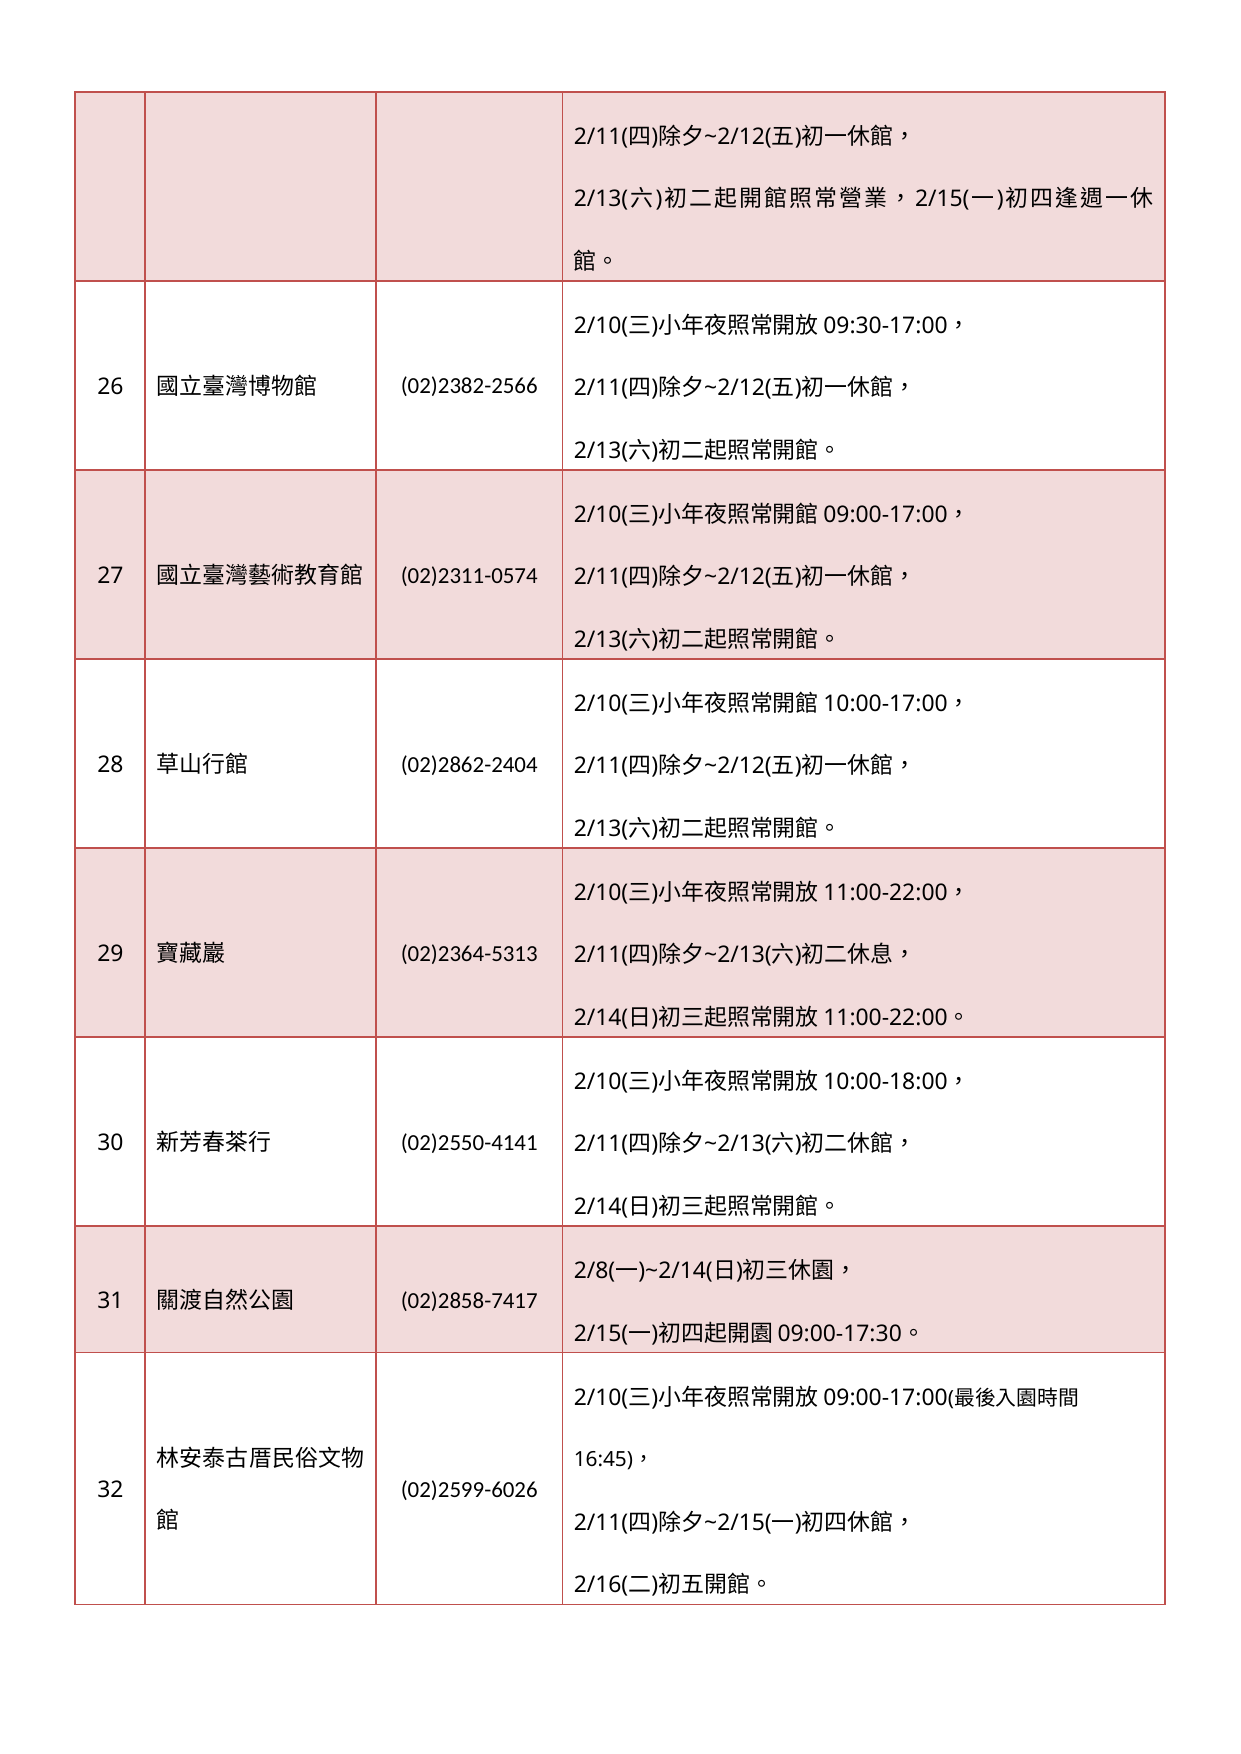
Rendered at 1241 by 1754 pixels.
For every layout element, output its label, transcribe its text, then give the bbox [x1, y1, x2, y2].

table_cell 國立臺灣博物館 [146, 282, 375, 469]
table_cell (02)2364-5313 [377, 849, 562, 1036]
table_cell 2/10(三)小年夜照常開放10:00-18:00， 2/11(四)除夕~2/13(六)初二休館， 2/14(日)初三起照常開館。 [563, 1038, 1164, 1225]
table_cell 2/8(一)~2/14(日)初三休園， 2/15(一)初四起開園09:00-17:30。 [563, 1227, 1164, 1352]
table_cell (02)2311-0574 [377, 471, 562, 658]
table_cell 30 [76, 1038, 144, 1225]
table_cell (02)2550-4141 [377, 1038, 562, 1225]
table_cell (02)2599-6026 [377, 1353, 562, 1603]
table_cell 27 [76, 471, 144, 658]
table_cell [146, 93, 375, 280]
table_cell 29 [76, 849, 144, 1036]
table_cell 關渡自然公園 [146, 1227, 375, 1352]
table_cell 寶藏巖 [146, 849, 375, 1036]
table_cell [76, 93, 144, 280]
table_cell (02)2862-2404 [377, 660, 562, 847]
table_cell 2/10(三)小年夜照常開放11:00-22:00， 2/11(四)除夕~2/13(六)初二休息， 2/14(日)初三起照常開放11:00-22:00。 [563, 849, 1164, 1036]
table_cell 國立臺灣藝術教育館 [146, 471, 375, 658]
table_cell 2/10(三)小年夜照常開館10:00-17:00， 2/11(四)除夕~2/12(五)初一休館， 2/13(六)初二起照常開館。 [563, 660, 1164, 847]
table_cell 31 [76, 1227, 144, 1352]
table_cell 林安泰古厝民俗文物館 [146, 1353, 375, 1603]
table_cell 草山行館 [146, 660, 375, 847]
table_cell 28 [76, 660, 144, 847]
table_cell 2/10(三)小年夜照常開放09:30-17:00， 2/11(四)除夕~2/12(五)初一休館， 2/13(六)初二起照常開館。 [563, 282, 1164, 469]
table_cell 2/11(四)除夕~2/12(五)初一休館， 2/13(六)初二起開館照常營業，2/15(一)初四逢週一休館。 [563, 93, 1164, 280]
table_cell 2/10(三)小年夜照常開館09:00-17:00， 2/11(四)除夕~2/12(五)初一休館， 2/13(六)初二起照常開館。 [563, 471, 1164, 658]
table_cell [377, 93, 562, 280]
table_cell 26 [76, 282, 144, 469]
table_cell 新芳春茶行 [146, 1038, 375, 1225]
table_cell (02)2858-7417 [377, 1227, 562, 1352]
table_cell 2/10(三)小年夜照常開放09:00-17:00(最後入園時間16:45)， 2/11(四)除夕~2/15(一)初四休館， 2/16(二)初五開館。 [563, 1353, 1164, 1603]
table_cell (02)2382-2566 [377, 282, 562, 469]
table_cell 32 [76, 1353, 144, 1603]
